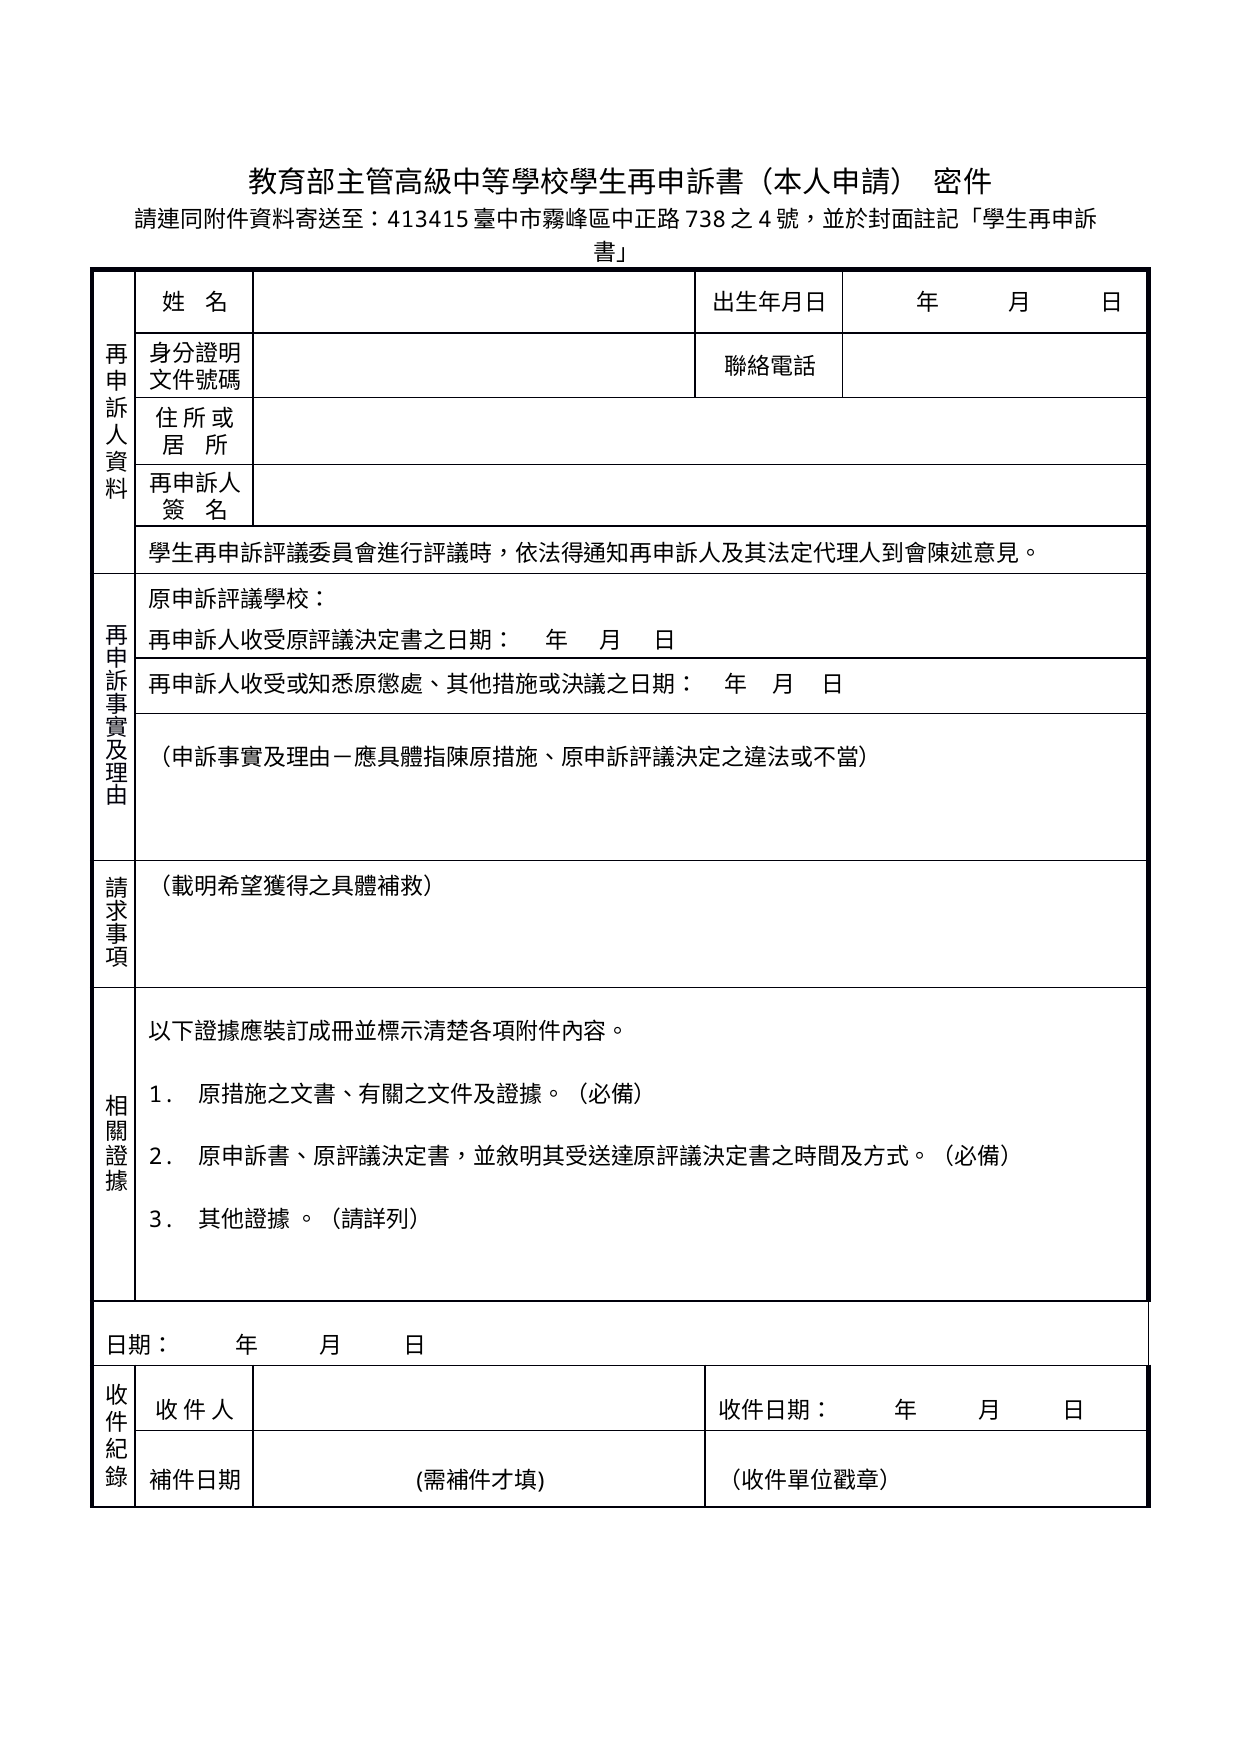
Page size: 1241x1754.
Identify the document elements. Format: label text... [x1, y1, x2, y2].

table_cell [254, 334, 694, 396]
table_cell 再申訴事實及理由 [94, 574, 134, 860]
table_cell [254, 465, 1146, 525]
table_cell [254, 1366, 704, 1429]
table_header 年 月 日 [843, 272, 1146, 332]
table_cell 日期： 年 月 日 [94, 1302, 1148, 1364]
table_cell 學生再申訴評議委員會進行評議時，依法得通知再申訴人及其法定代理人到會陳述意見。 [136, 527, 1146, 572]
table_cell [843, 334, 1146, 396]
table_cell （載明希望獲得之具體補救） [136, 861, 1146, 986]
text 教育部主管高級中等學校學生再申訴書（本人申請） 密件 [187, 158, 1053, 201]
table_header 再申訴人資料 [94, 272, 134, 572]
table_cell [254, 398, 1146, 464]
table_cell 補件日期 [136, 1431, 252, 1506]
table_cell 相關證據 [94, 988, 134, 1300]
table_cell 聯絡電話 [696, 334, 842, 396]
text 請連同附件資料寄送至：413415臺中市霧峰區中正路738之4號，並於封面註記「學生再申訴書」 [114, 201, 1118, 267]
table_header [254, 272, 694, 332]
table_cell 以下證據應裝訂成冊並標示清楚各項附件內容。 原措施之文書、有關之文件及證據。（必備） 原申訴書、原評議決定書，並敘明其受送達原評議決定書之時間及方式。（必備） 其他證據 。（請詳列） [136, 988, 1146, 1300]
table_cell 再申訴人收受或知悉原懲處、其他措施或決議之日期： 年 月 日 [136, 659, 1146, 712]
table_cell 原申訴評議學校： 再申訴人收受原評議決定書之日期： 年 月 日 [136, 574, 1146, 657]
table_cell 身分證明 文件號碼 [136, 334, 252, 396]
table_cell （收件單位戳章） [706, 1431, 1146, 1506]
table_cell 收 件 人 [136, 1366, 252, 1429]
table_cell （申訴事實及理由－應具體指陳原措施、原申訴評議決定之違法或不當） [136, 714, 1146, 860]
table_cell 收件紀錄 [94, 1366, 134, 1506]
table_cell (需補件才填) [254, 1431, 704, 1506]
table_header 姓 名 [136, 272, 252, 332]
table_cell 收件日期： 年 月 日 [706, 1366, 1146, 1429]
table_cell 住 所 或 居 所 [136, 398, 252, 464]
table_header 出生年月日 [696, 272, 842, 332]
table_cell 請求事項 [94, 861, 134, 986]
table_cell 再申訴人 簽 名 [136, 465, 252, 525]
